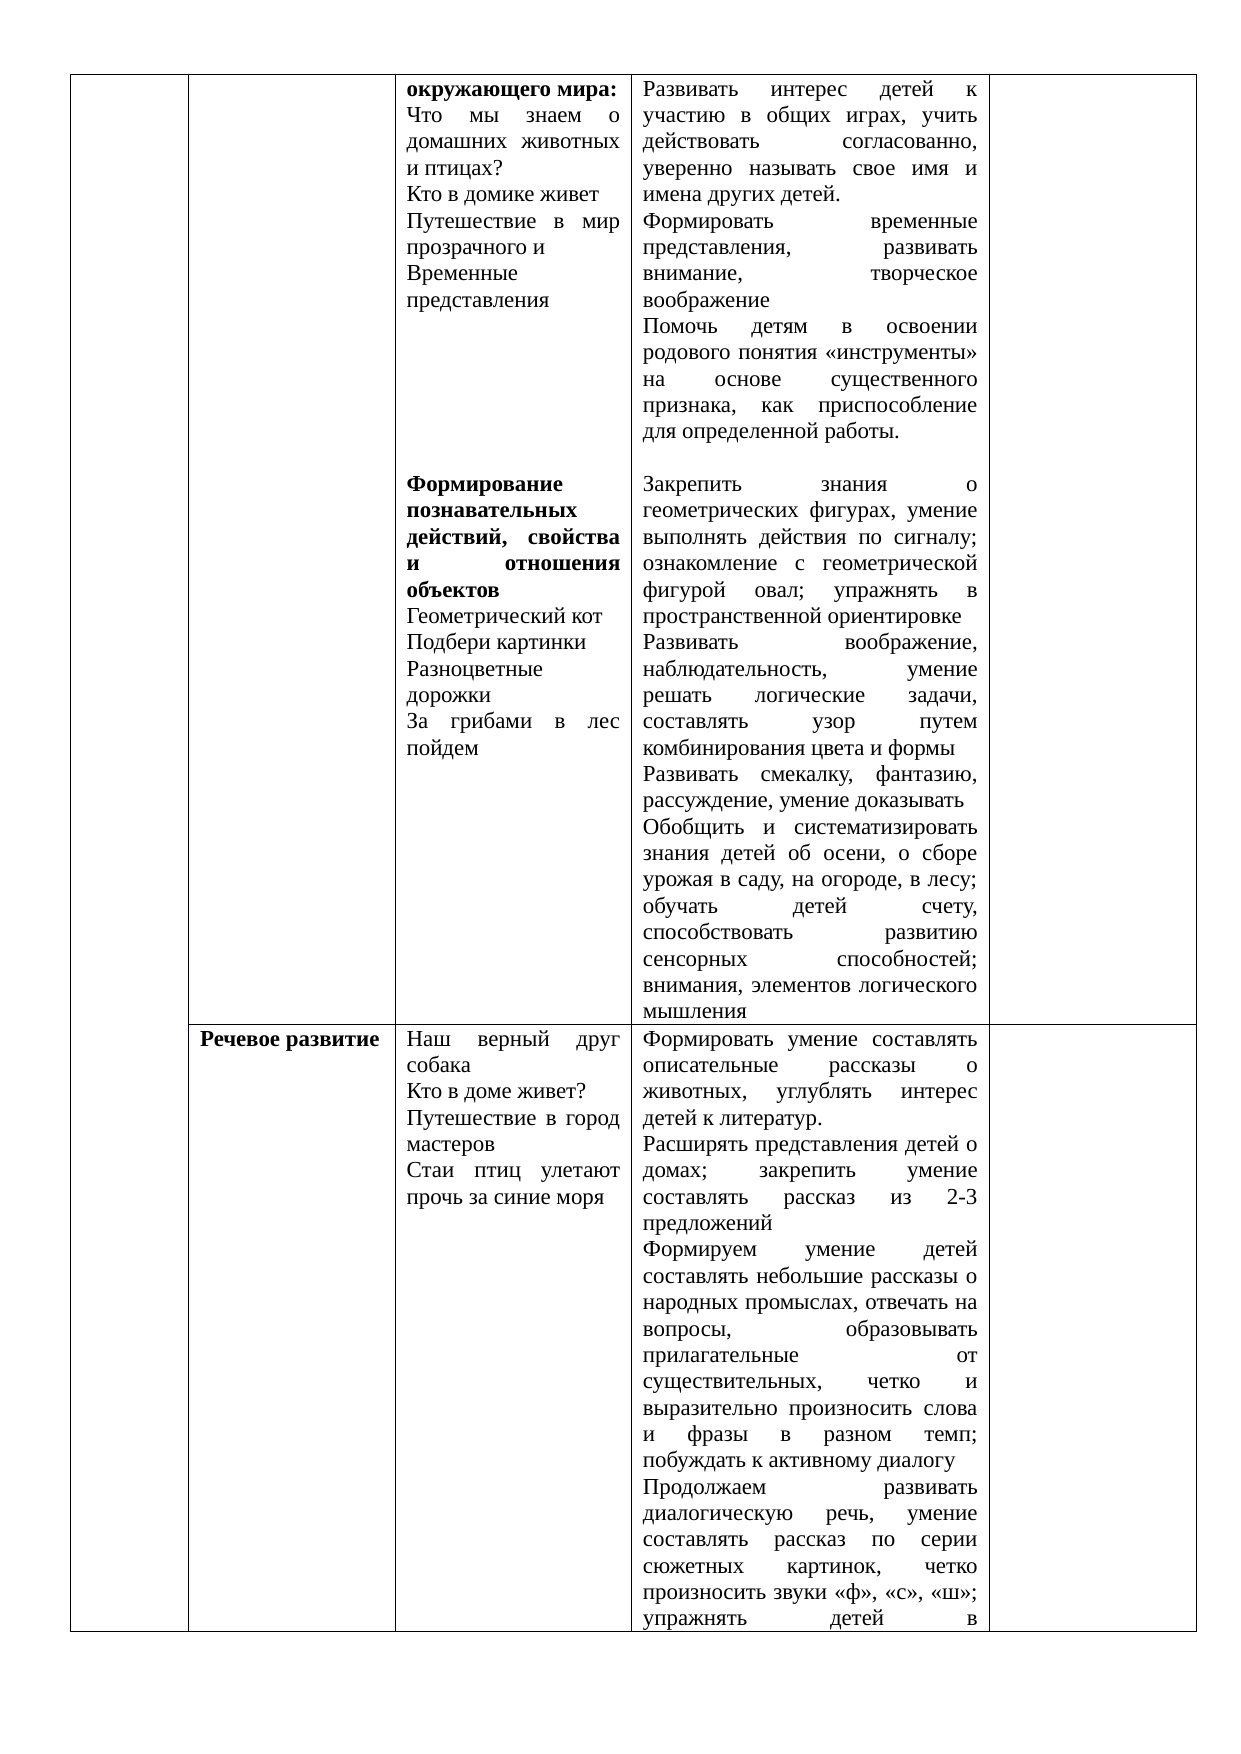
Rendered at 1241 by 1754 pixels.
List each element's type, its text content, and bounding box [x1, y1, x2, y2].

table_cell Наш верный друг собака Кто в доме живет? Путешествие в город мастеров Стаи птиц улетают прочь за синие моря [396, 1025, 631, 1631]
table_cell [990, 75, 1196, 1024]
table_cell [990, 1025, 1196, 1631]
table_cell Формировать умение составлять описательные рассказы о животных, углублять интерес детей к литератур. Расширять представления детей о домах; закрепить умение составлять рассказ из 2-3 предложений Формируем умение детей составлять небольшие рассказы о народных промыслах, отвечать на вопросы, образовывать прилагательные от существительных, четко и выразительно произносить слова и фразы в разном темп; побуждать к активному диалогу Продолжаем развивать диалогическую речь, умение составлять рассказ по серии сюжетных картинок, четко произносить звуки «ф», «с», «ш»; упражнять детей в [632, 1025, 989, 1631]
table_cell окружающего мира: Что мы знаем о домашних животных и птицах? Кто в домике живет Путешествие в мир прозрачного и Временные представления Формирование познавательных действий, свойства и отношения объектов Геометрический кот Подбери картинки Разноцветные дорожки За грибами в лес пойдем [396, 75, 631, 1024]
table_cell [189, 75, 395, 1024]
table_cell Развивать интерес детей к участию в общих играх, учить действовать согласованно, уверенно называть свое имя и имена других детей. Формировать временные представления, развивать внимание, творческое воображение Помочь детям в освоении родового понятия «инструменты» на основе существенного признака, как приспособление для определенной работы. Закрепить знания о геометрических фигурах, умение выполнять действия по сигналу; ознакомление с геометрической фигурой овал; упражнять в пространственной ориентировке Развивать воображение, наблюдательность, умение решать логические задачи, составлять узор путем комбинирования цвета и формы Развивать смекалку, фантазию, рассуждение, умение доказывать Обобщить и систематизировать знания детей об осени, о сборе урожая в саду, на огороде, в лесу; обучать детей счету, способствовать развитию сенсорных способностей; внимания, элементов логического мышления [632, 75, 989, 1024]
table_cell Речевое развитие [189, 1025, 395, 1631]
table_cell [71, 75, 188, 1631]
